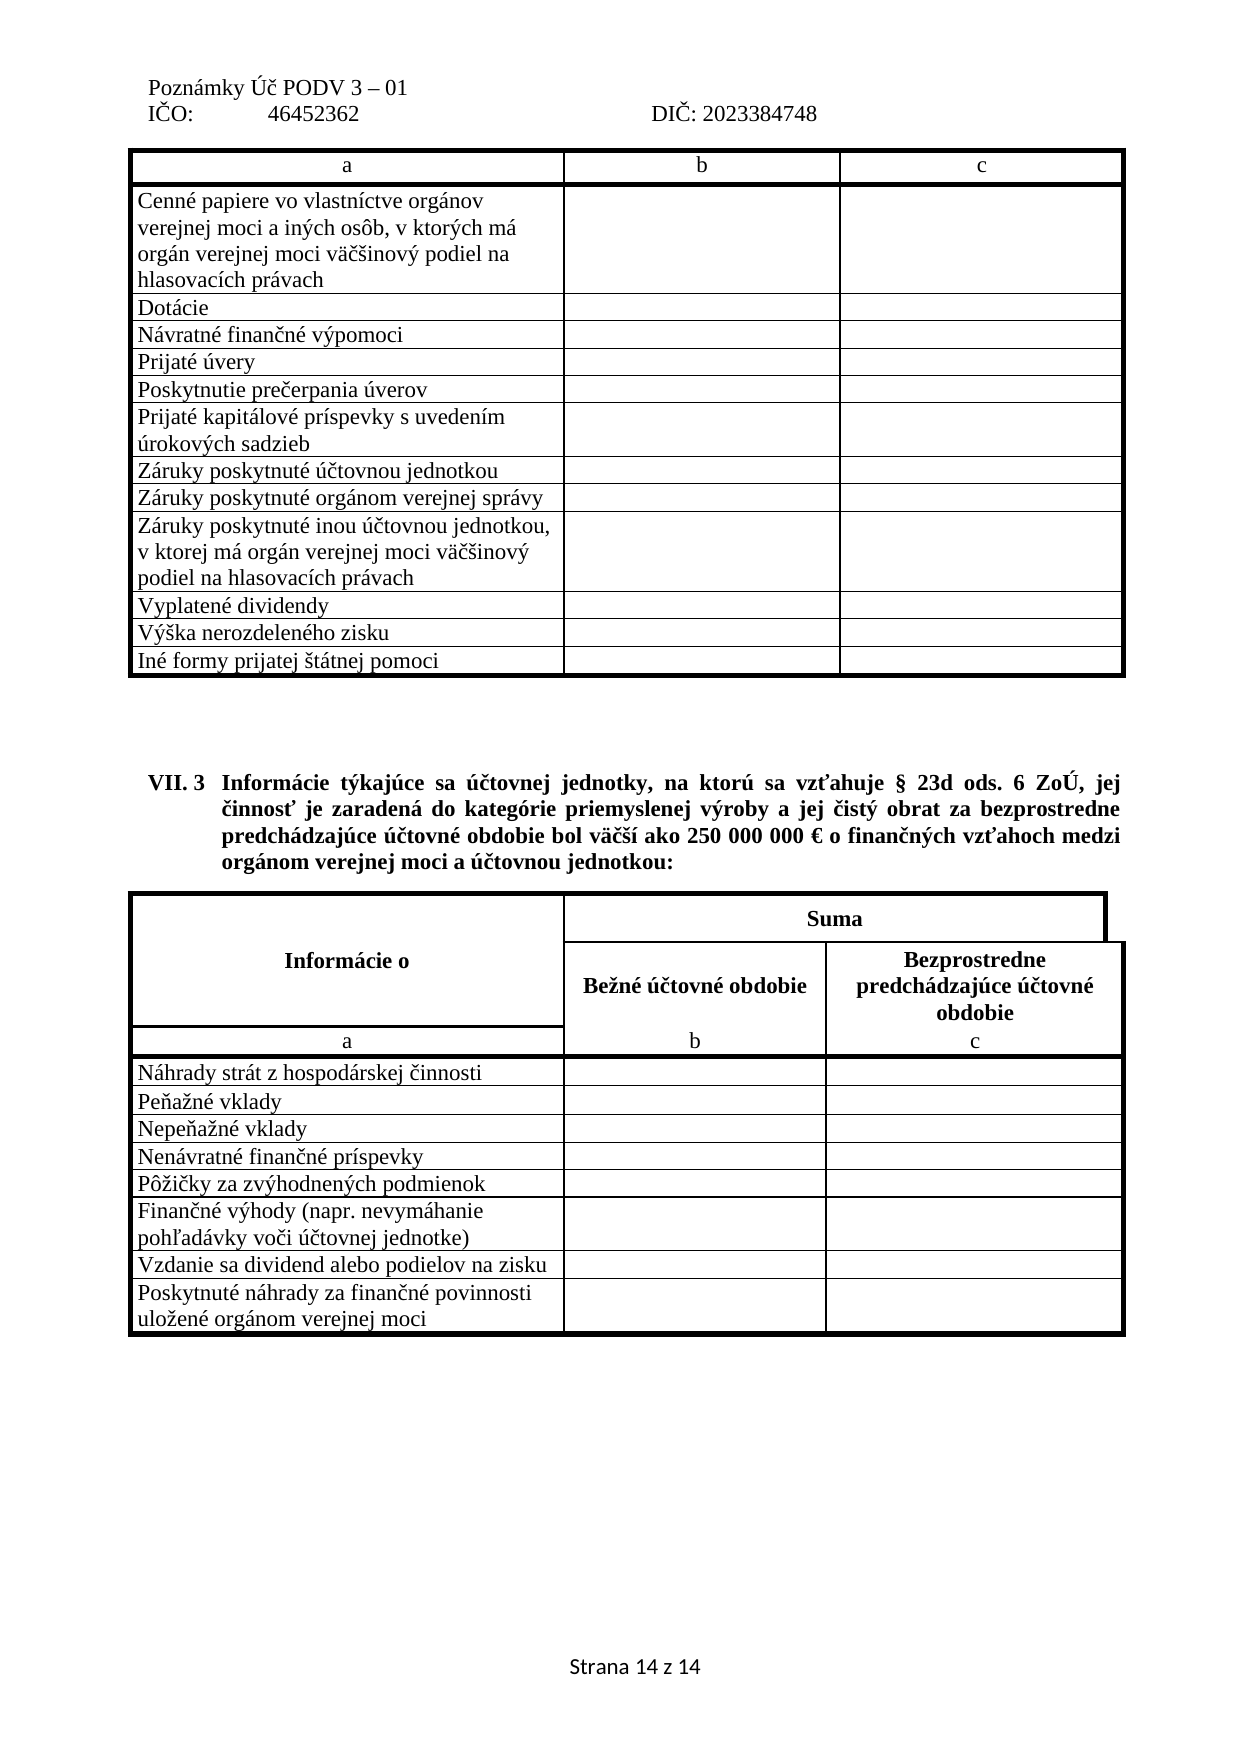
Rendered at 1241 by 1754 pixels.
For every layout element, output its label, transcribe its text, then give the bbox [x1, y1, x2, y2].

table_cell [565, 592, 839, 618]
table_cell Bezprostredne predchádzajúce účtovné obdobie [827, 943, 1121, 1025]
table_cell [841, 294, 1121, 320]
table_cell Iné formy prijatej štátnej pomoci [133, 647, 563, 673]
table_cell Návratné finančné výpomoci [133, 321, 563, 347]
table_cell [827, 1251, 1121, 1278]
table_cell [565, 1251, 825, 1278]
table_cell Nepeňažné vklady [133, 1115, 563, 1142]
table_cell [565, 294, 839, 320]
table_cell [565, 376, 839, 402]
table_cell [827, 1115, 1121, 1142]
table_cell [565, 349, 839, 375]
table_cell [841, 187, 1121, 293]
table_cell [565, 1115, 825, 1142]
table_cell [841, 376, 1121, 402]
table_cell Dotácie [133, 294, 563, 320]
table_cell [565, 457, 839, 483]
table_cell [827, 1198, 1121, 1250]
table_cell [841, 321, 1121, 347]
table_cell [565, 512, 839, 591]
table_cell Nenávratné finančné príspevky [133, 1143, 563, 1169]
table_cell Vyplatené dividendy [133, 592, 563, 618]
table_cell Poskytnuté náhrady za finančné povinnosti uložené orgánom verejnej moci [133, 1279, 563, 1331]
table_cell Peňažné vklady [133, 1086, 563, 1114]
table_cell [841, 349, 1121, 375]
table_cell [565, 1086, 825, 1114]
table_cell [565, 1198, 825, 1250]
table_cell Náhrady strát z hospodárskej činnosti [133, 1059, 563, 1085]
table_header [1113, 891, 1123, 941]
table_cell Poskytnutie prečerpania úverov [133, 376, 563, 402]
table_cell [565, 1170, 825, 1196]
table_cell [841, 484, 1121, 511]
text VII. 3 Informácie týkajúce sa účtovnej jednotky, na ktorú sa vzťahuje § 23d ods. 6 ZoÚ, jej činnosť je zaradená do kategórie priemyslenej výroby a jej čistý obrat za bezprostredne predchádzajúce účtovné obdobie bol väčší ako 250 000 000 € o finančných vzťahoch medzi orgánom verejnej moci a účtovnou jednotkou: [148, 769, 1122, 874]
table_cell [841, 457, 1121, 483]
table_cell Prijaté úvery [133, 349, 563, 375]
table_cell [827, 1143, 1121, 1169]
table_cell [565, 1279, 825, 1331]
table_cell [827, 1170, 1121, 1196]
table_cell [827, 1086, 1121, 1114]
table_header Suma [565, 896, 1103, 941]
table_cell [565, 1143, 825, 1169]
table_cell Pôžičky za zvýhodnených podmienok [133, 1170, 563, 1196]
table_cell [841, 619, 1121, 646]
table_cell [565, 619, 839, 646]
table_cell Cenné papiere vo vlastníctve orgánov verejnej moci a iných osôb, v ktorých má orgán verejnej moci väčšinový podiel na hlasovacích právach [133, 187, 563, 293]
table_cell [841, 647, 1121, 673]
table_cell Záruky poskytnuté inou účtovnou jednotkou, v ktorej má orgán verejnej moci väčšinový podiel na hlasovacích právach [133, 512, 563, 591]
table_cell c [827, 1025, 1121, 1054]
table_cell b [565, 1025, 825, 1054]
table_cell [565, 187, 839, 293]
table_cell [565, 403, 839, 456]
table_cell Záruky poskytnuté orgánom verejnej správy [133, 484, 563, 511]
table_cell Výška nerozdeleného zisku [133, 619, 563, 646]
table_cell Vzdanie sa dividend alebo podielov na zisku [133, 1251, 563, 1278]
table_cell Finančné výhody (napr. nevymáhanie pohľadávky voči účtovnej jednotke) [133, 1198, 563, 1250]
table_cell Prijaté kapitálové príspevky s uvedením úrokových sadzieb [133, 403, 563, 456]
table_cell [827, 1279, 1121, 1331]
table_cell [841, 403, 1121, 456]
table_cell a [133, 1028, 563, 1054]
table_cell [841, 592, 1121, 618]
table_cell a [133, 153, 563, 182]
table_cell c [841, 153, 1121, 182]
table_header [1108, 891, 1113, 941]
table_cell [827, 1059, 1121, 1085]
table_cell [565, 484, 839, 511]
table_cell [565, 1059, 825, 1085]
table_cell [841, 512, 1121, 591]
table_cell [565, 321, 839, 347]
table_cell b [565, 153, 839, 182]
table_cell Bežné účtovné obdobie [565, 943, 825, 1025]
table_header Informácie o [133, 896, 563, 1025]
table_cell Záruky poskytnuté účtovnou jednotkou [133, 457, 563, 483]
table_cell [565, 647, 839, 673]
